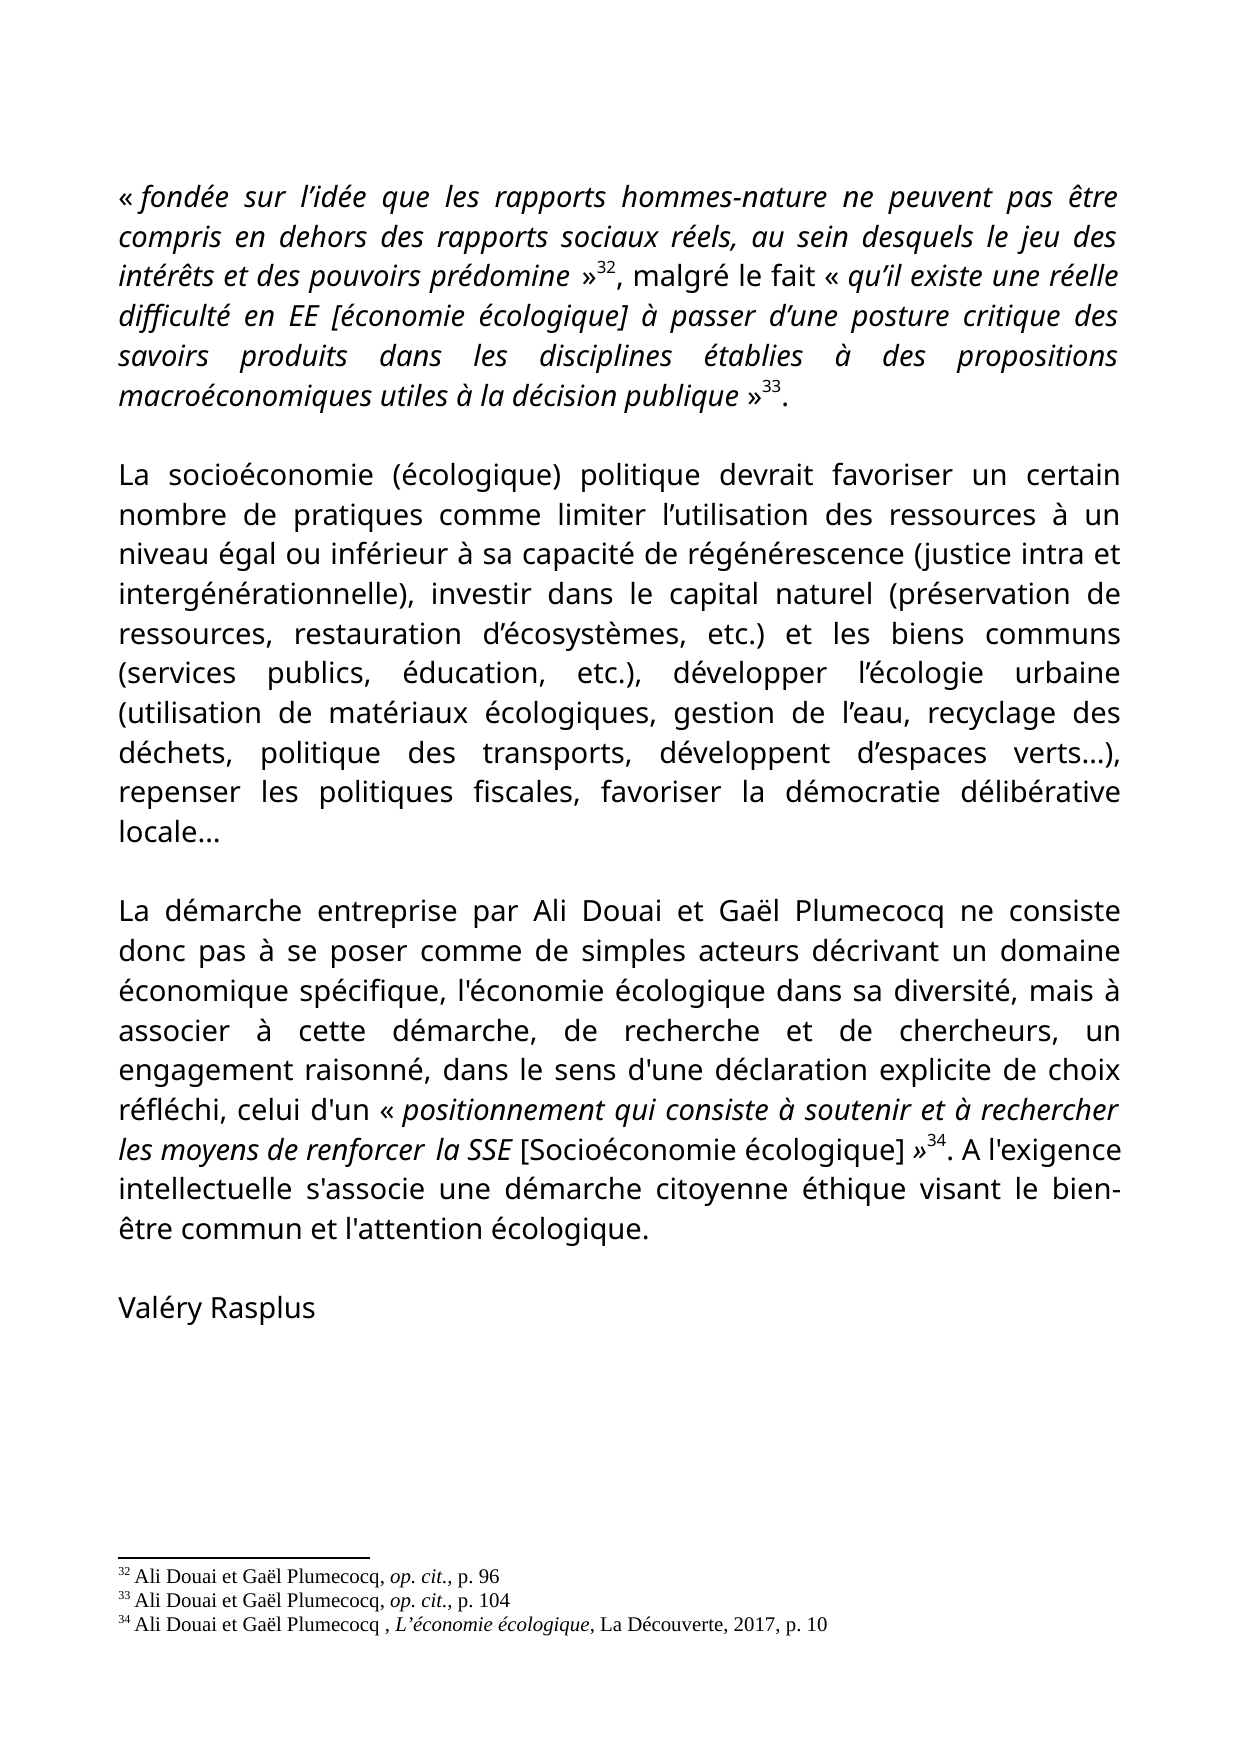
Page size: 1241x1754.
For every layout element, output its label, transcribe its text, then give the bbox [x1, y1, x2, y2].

text La socioéconomie (écologique) politique devrait favoriser un certain nombre de pratiques comme limiter l’utilisation des ressources à un niveau égal ou inférieur à sa capacité de régénérescence (justice intra et intergénérationnelle), investir dans le capital naturel (préservation de ressources, restauration d’écosystèmes, etc.) et les biens communs (services publics, éducation, etc.), développer l’écologie urbaine (utilisation de matériaux écologiques, gestion de l’eau, recyclage des déchets, politique des transports, développent d’espaces verts…), repenser les politiques fiscales, favoriser la démocratie délibérative locale… [118, 454, 1122, 851]
text Ali Douai et Gaël Plumecocq, op. cit., p. 104 [118, 1588, 1122, 1612]
text « fondée sur l’idée que les rapports hommes-nature ne peuvent pas être compris en dehors des rapports sociaux réels, au sein desquels le jeu des intérêts et des pouvoirs prédomine », malgré le fait « qu’il existe une réelle difficulté en EE [économie écologique] à passer d’une posture critique des savoirs produits dans les disciplines établies à des propositions macroéconomiques utiles à la décision publique ». [118, 176, 1122, 414]
text Valéry Rasplus [118, 1288, 1122, 1327]
text Ali Douai et Gaël Plumecocq, op. cit., p. 96 [118, 1564, 1122, 1588]
text Ali Douai et Gaël Plumecocq , L’économie écologique, La Découverte, 2017, p. 10 [118, 1612, 1122, 1636]
text La démarche entreprise par Ali Douai et Gaël Plumecocq ne consiste donc pas à se poser comme de simples acteurs décrivant un domaine économique spécifique, l'économie écologique dans sa diversité, mais à associer à cette démarche, de recherche et de chercheurs, un engagement raisonné, dans le sens d'une déclaration explicite de choix réfléchi, celui d'un « positionnement qui consiste à soutenir et à rechercher les moyens de renforcer la SSE [Socioéconomie écologique] ». A l'exigence intellectuelle s'associe une démarche citoyenne éthique visant le bien-être commun et l'attention écologique. [118, 891, 1122, 1248]
